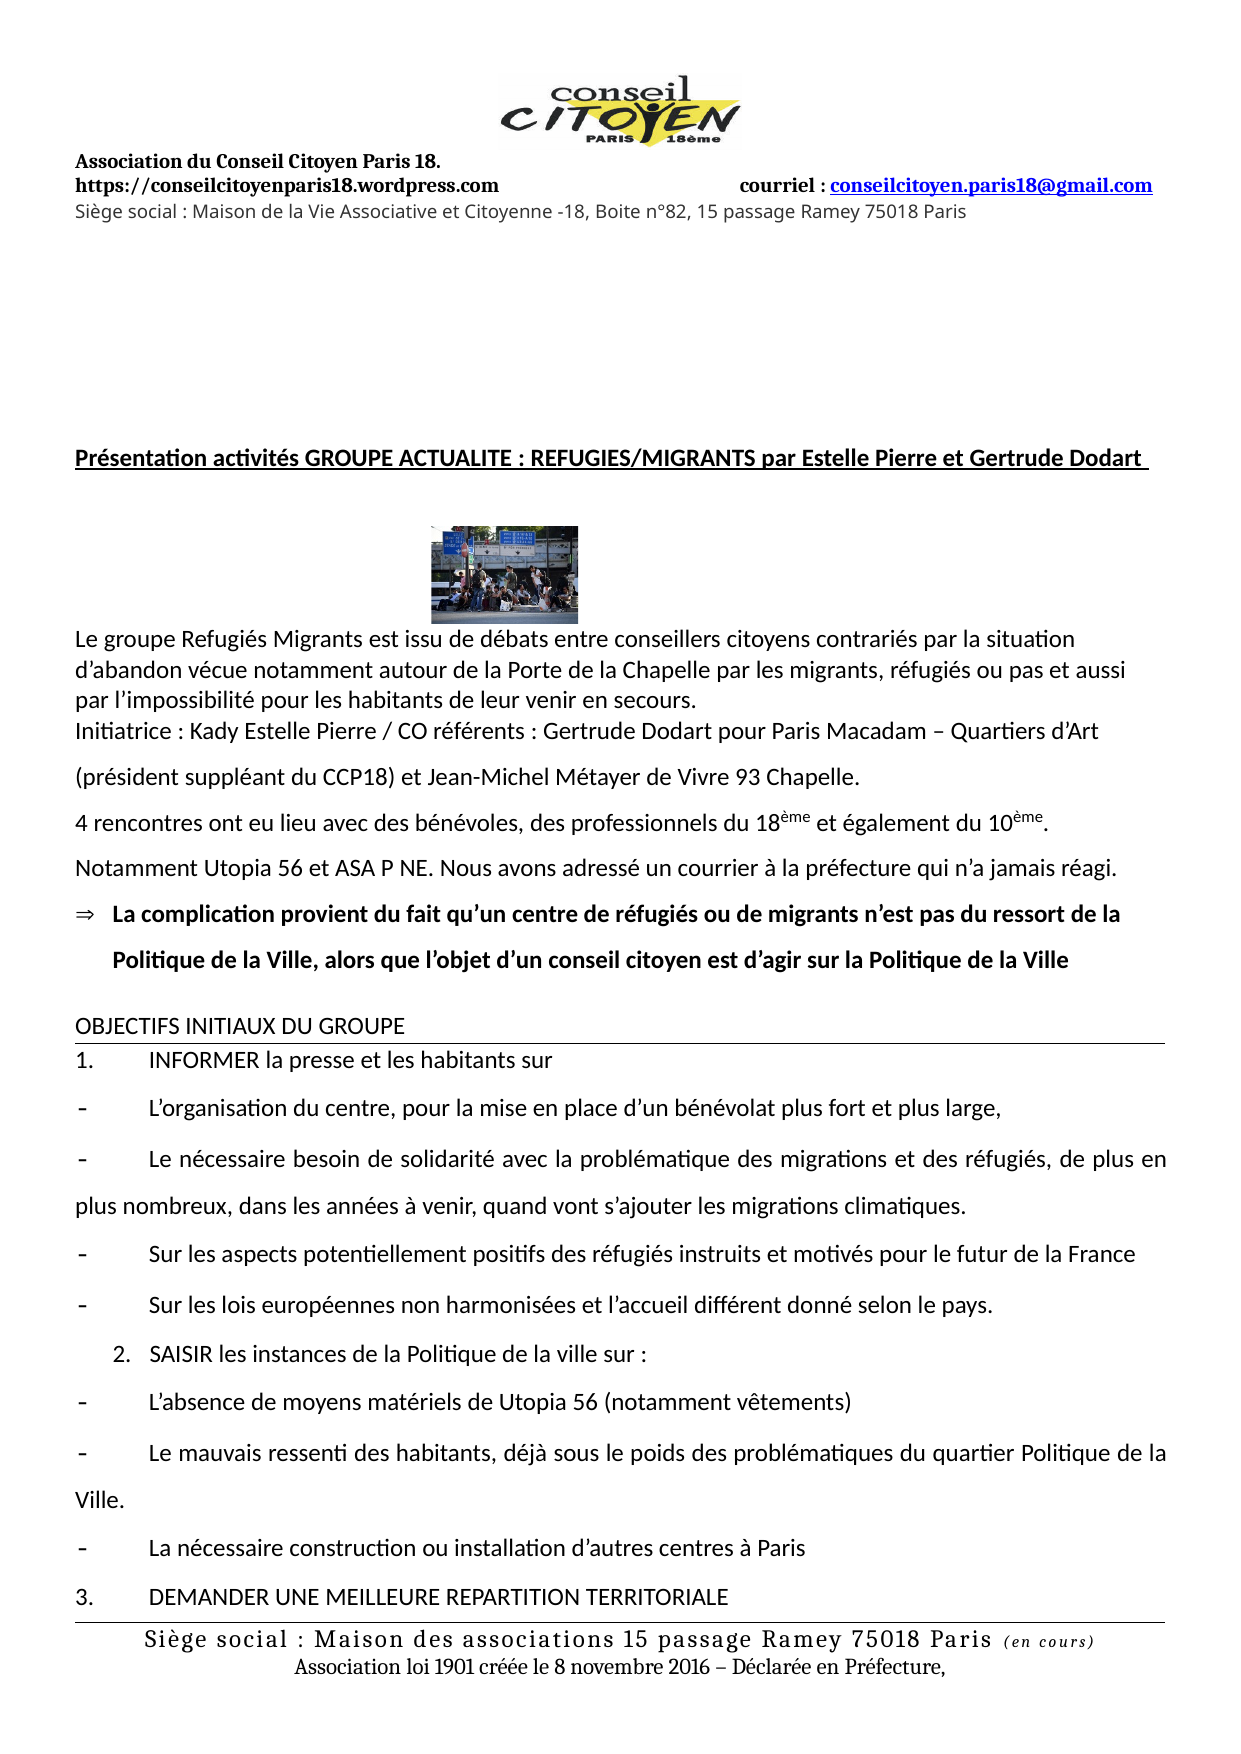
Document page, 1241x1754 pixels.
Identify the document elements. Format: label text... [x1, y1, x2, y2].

list SAISIR les instances de la Politique de la ville sur : [112, 1338, 1168, 1368]
list L’organisation du centre, pour la mise en place d’un bénévolat plus fort et plus large, [75, 1090, 1168, 1124]
text 4 rencontres ont eu lieu avec des bénévoles, des professionnels du 18ème et également du 10ème. Notamment Utopia 56 et ASA P NE. Nous avons adressé un courrier à la préfecture qui n’a jamais réagi. [75, 807, 1165, 883]
list La complication provient du fait qu’un centre de réfugiés ou de migrants n’est pas du ressort de la Politique de la Ville, alors que l’objet d’un conseil citoyen est d’agir sur la Politique de la Ville [75, 898, 1165, 974]
list Sur les aspects potentiellement positifs des réfugiés instruits et motivés pour le futur de la France [75, 1236, 1168, 1270]
text OBJECTIFS INITIAUX DU GROUPE [75, 1010, 1165, 1043]
list La nécessaire construction ou installation d’autres centres à Paris [75, 1530, 1168, 1564]
text Présentation activités GROUPE ACTUALITE : REFUGIES/MIGRANTS par Estelle Pierre et Gertrude Dodart Le groupe Refugiés Migrants est issu de débats entre conseillers citoyens contrariés par la situation d’abandon vécue notamment autour de la Porte de la Chapelle par les migrants, réfugiés ou pas et aussi par l’impossibilité pour les habitants de leur venir en secours. [75, 347, 1165, 715]
list DEMANDER UNE MEILLEURE REPARTITION TERRITORIALE [75, 1581, 1168, 1611]
text Initiatrice : Kady Estelle Pierre / CO référents : Gertrude Dodart pour Paris Macadam – Quartiers d’Art (président suppléant du CCP18) et Jean-Michel Métayer de Vivre 93 Chapelle. [75, 715, 1165, 791]
list Le nécessaire besoin de solidarité avec la problématique des migrations et des réfugiés, de plus en plus nombreux, dans les années à venir, quand vont s’ajouter les migrations climatiques. [75, 1141, 1168, 1221]
list INFORMER la presse et les habitants sur [75, 1044, 1168, 1074]
list Sur les lois européennes non harmonisées et l’accueil différent donné selon le pays. [75, 1287, 1168, 1321]
list Le mauvais ressenti des habitants, déjà sous le poids des problématiques du quartier Politique de la Ville. [75, 1435, 1168, 1514]
list L’absence de moyens matériels de Utopia 56 (notamment vêtements) [75, 1384, 1168, 1418]
